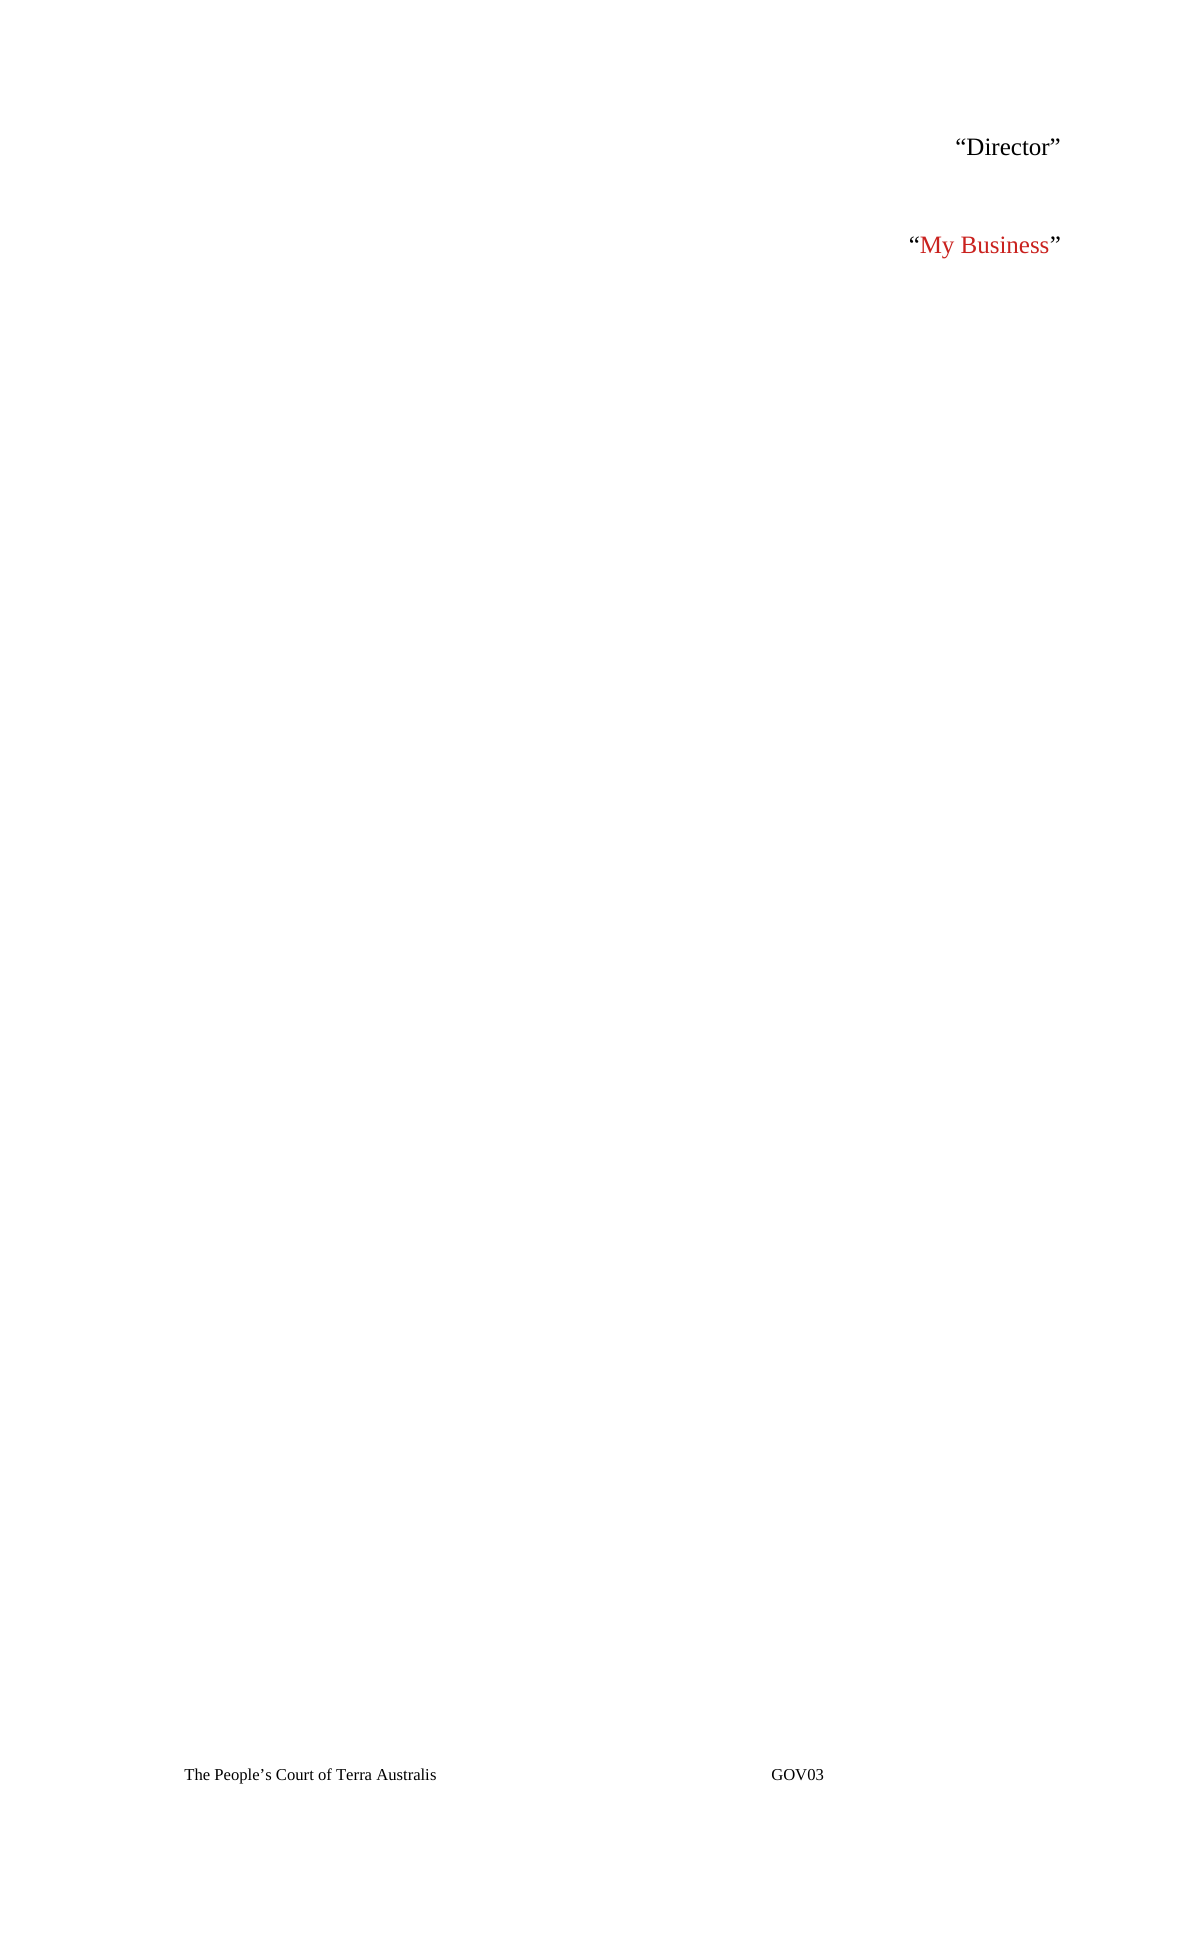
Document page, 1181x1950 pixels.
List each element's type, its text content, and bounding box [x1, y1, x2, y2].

text “Director” [194, 132, 1061, 161]
text “My Business” [194, 230, 1061, 259]
